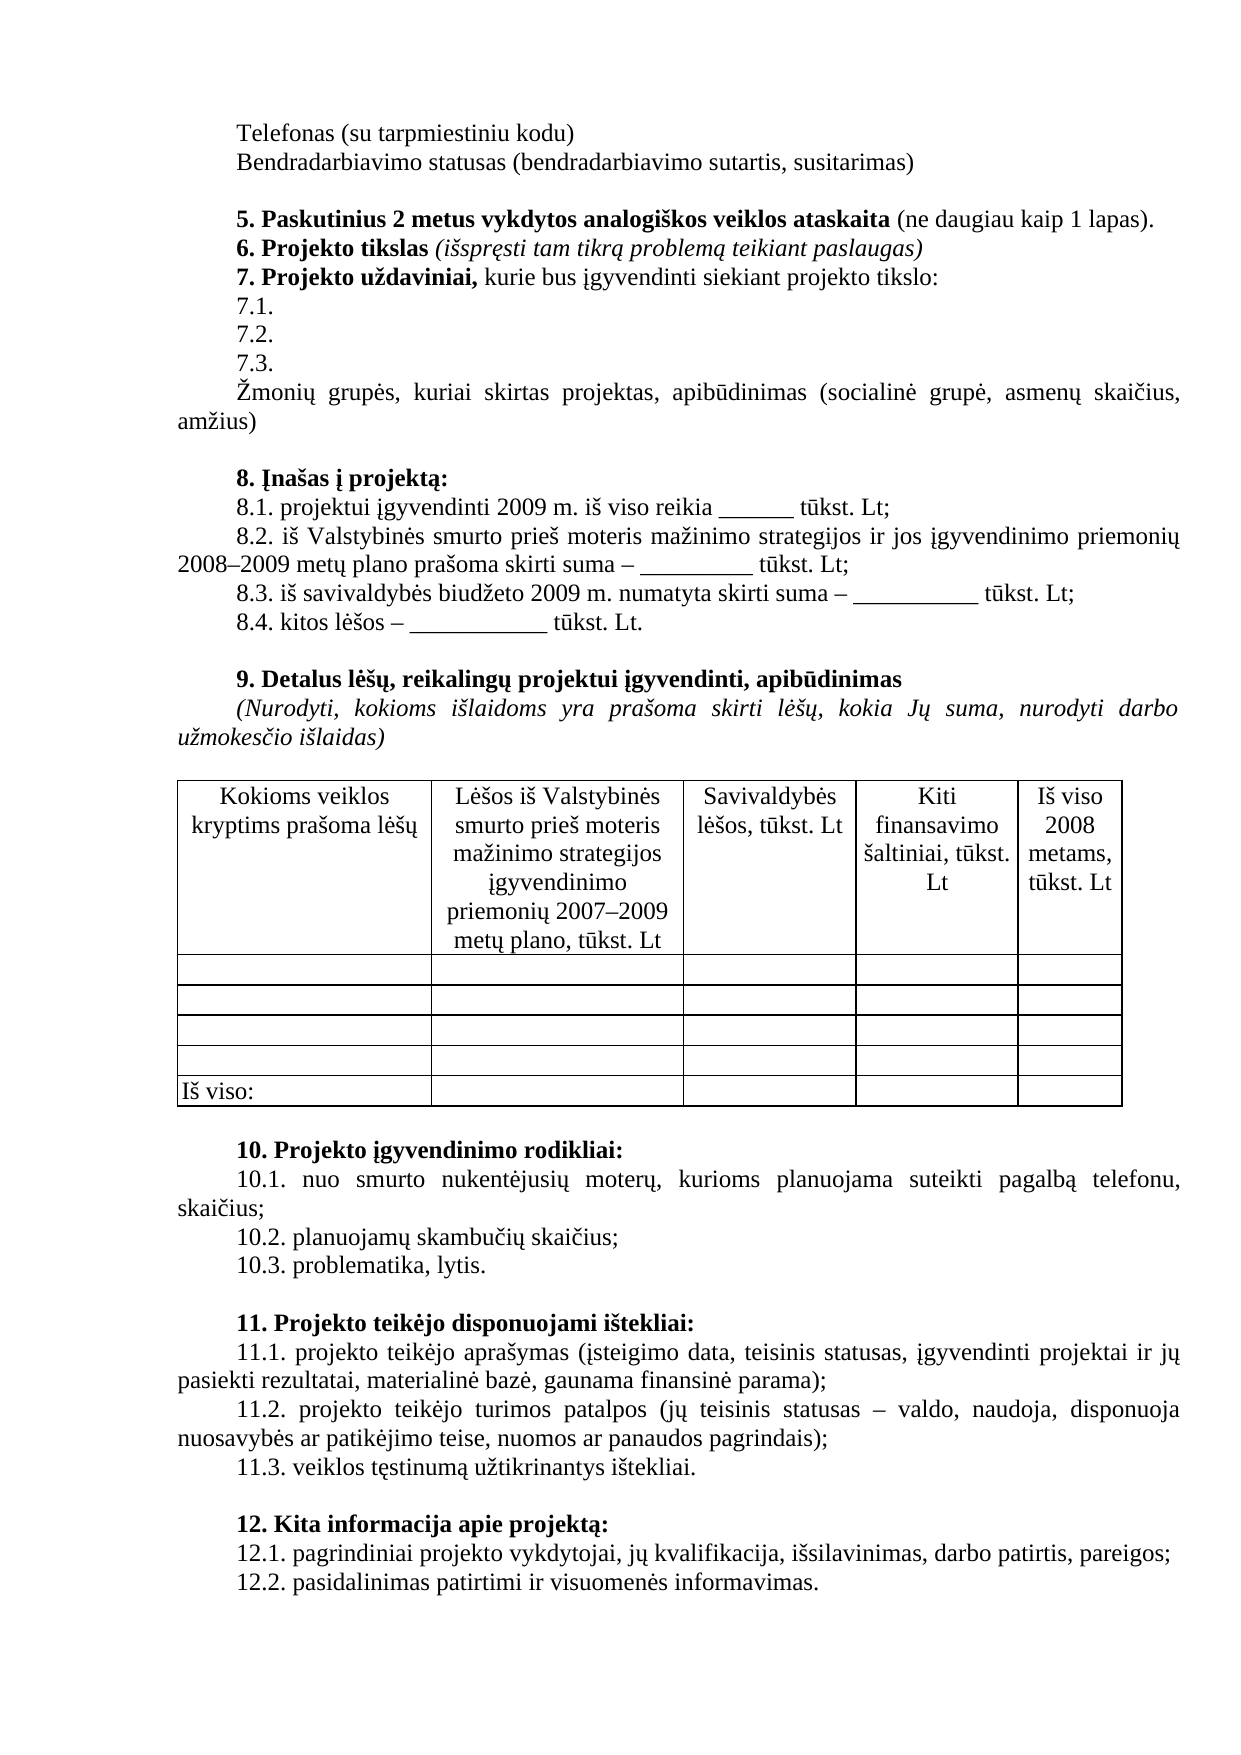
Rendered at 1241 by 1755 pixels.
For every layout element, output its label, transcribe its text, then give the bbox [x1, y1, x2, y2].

text 11.3. veiklos tęstinumą užtikrinantys ištekliai. [177, 1452, 1181, 1480]
table_cell [684, 955, 855, 984]
text 8.2. iš Valstybinės smurto prieš moteris mažinimo strategijos ir jos įgyvendinimo priemonių 2008–2009 metų plano prašoma skirti suma – _________ tūkst. Lt; [177, 521, 1181, 578]
text 6. Projekto tikslas (išspręsti tam tikrą problemą teikiant paslaugas) [177, 233, 1181, 262]
table_cell [684, 1046, 855, 1075]
table_cell [432, 1016, 683, 1044]
text 7.3. [177, 348, 1181, 377]
text 12.2. pasidalinimas patirtimi ir visuomenės informavimas. [177, 1567, 1181, 1595]
text 11.1. projekto teikėjo aprašymas (įsteigimo data, teisinis statusas, įgyvendinti projektai ir jų pasiekti rezultatai, materialinė bazė, gaunama finansinė parama); [177, 1337, 1181, 1394]
table_cell [178, 1016, 431, 1044]
table_cell [684, 1016, 855, 1044]
table_cell [178, 986, 431, 1014]
table_header Lėšos iš Valstybinės smurto prieš moteris mažinimo strategijos įgyvendinimo priemonių 2007–2009 metų plano, tūkst. Lt [432, 781, 683, 953]
table_cell [857, 955, 1017, 984]
text Žmonių grupės, kuriai skirtas projektas, apibūdinimas (socialinė grupė, asmenų skaičius, amžius) [177, 377, 1181, 434]
table_cell [1019, 1076, 1121, 1105]
text 8.4. kitos lėšos – ___________ tūkst. Lt. [177, 607, 1181, 636]
table_header Iš viso 2008 metams, tūkst. Lt [1019, 781, 1121, 953]
table_cell [684, 986, 855, 1014]
table_cell [857, 986, 1017, 1014]
table_header Kokioms veiklos kryptims prašoma lėšų [178, 781, 431, 953]
text 7.1. [177, 291, 1181, 319]
table_header Savivaldybės lėšos, tūkst. Lt [684, 781, 855, 953]
table_cell [1019, 1016, 1121, 1044]
table_cell [1019, 1046, 1121, 1075]
table_cell [432, 1046, 683, 1075]
text 5. Paskutinius 2 metus vykdytos analogiškos veiklos ataskaita (ne daugiau kaip 1 lapas). [177, 204, 1181, 233]
text 11. Projekto teikėjo disponuojami ištekliai: [177, 1308, 1181, 1337]
text 10.1. nuo smurto nukentėjusių moterų, kurioms planuojama suteikti pagalbą telefonu, skaičius; [177, 1164, 1181, 1222]
table_cell [857, 1076, 1017, 1105]
table_cell Iš viso: [178, 1076, 431, 1105]
text 7.2. [177, 319, 1181, 348]
table_cell [684, 1076, 855, 1105]
text 8. Įnašas į projektą: [177, 463, 1181, 492]
table_cell [1019, 955, 1121, 984]
text 9. Detalus lėšų, reikalingų projektui įgyvendinti, apibūdinimas [177, 664, 1181, 693]
text (Nurodyti, kokioms išlaidoms yra prašoma skirti lėšų, kokia Jų suma, nurodyti darbo užmokesčio išlaidas) [177, 693, 1181, 751]
text Bendradarbiavimo statusas (bendradarbiavimo sutartis, susitarimas) [177, 147, 1181, 176]
table_header Kiti finansavimo šaltiniai, tūkst. Lt [857, 781, 1017, 953]
text 8.3. iš savivaldybės biudžeto 2009 m. numatyta skirti suma – __________ tūkst. Lt; [177, 578, 1181, 607]
table_cell [432, 1076, 683, 1105]
table_cell [178, 955, 431, 984]
text 8.1. projektui įgyvendinti 2009 m. iš viso reikia ______ tūkst. Lt; [177, 492, 1181, 521]
text 11.2. projekto teikėjo turimos patalpos (jų teisinis statusas – valdo, naudoja, disponuoja nuosavybės ar patikėjimo teise, nuomos ar panaudos pagrindais); [177, 1394, 1181, 1452]
table_cell [857, 1016, 1017, 1044]
text 10.3. problematika, lytis. [177, 1250, 1181, 1279]
text 10. Projekto įgyvendinimo rodikliai: [177, 1135, 1181, 1164]
text Telefonas (su tarpmiestiniu kodu) [177, 118, 1181, 147]
table_cell [857, 1046, 1017, 1075]
text 7. Projekto uždaviniai, kurie bus įgyvendinti siekiant projekto tikslo: [177, 262, 1181, 291]
text 12.1. pagrindiniai projekto vykdytojai, jų kvalifikacija, išsilavinimas, darbo patirtis, pareigos; [177, 1538, 1181, 1567]
text 12. Kita informacija apie projektą: [177, 1509, 1181, 1538]
table_cell [178, 1046, 431, 1075]
table_cell [432, 986, 683, 1014]
text 10.2. planuojamų skambučių skaičius; [177, 1222, 1181, 1250]
table_cell [1019, 986, 1121, 1014]
table_cell [432, 955, 683, 984]
